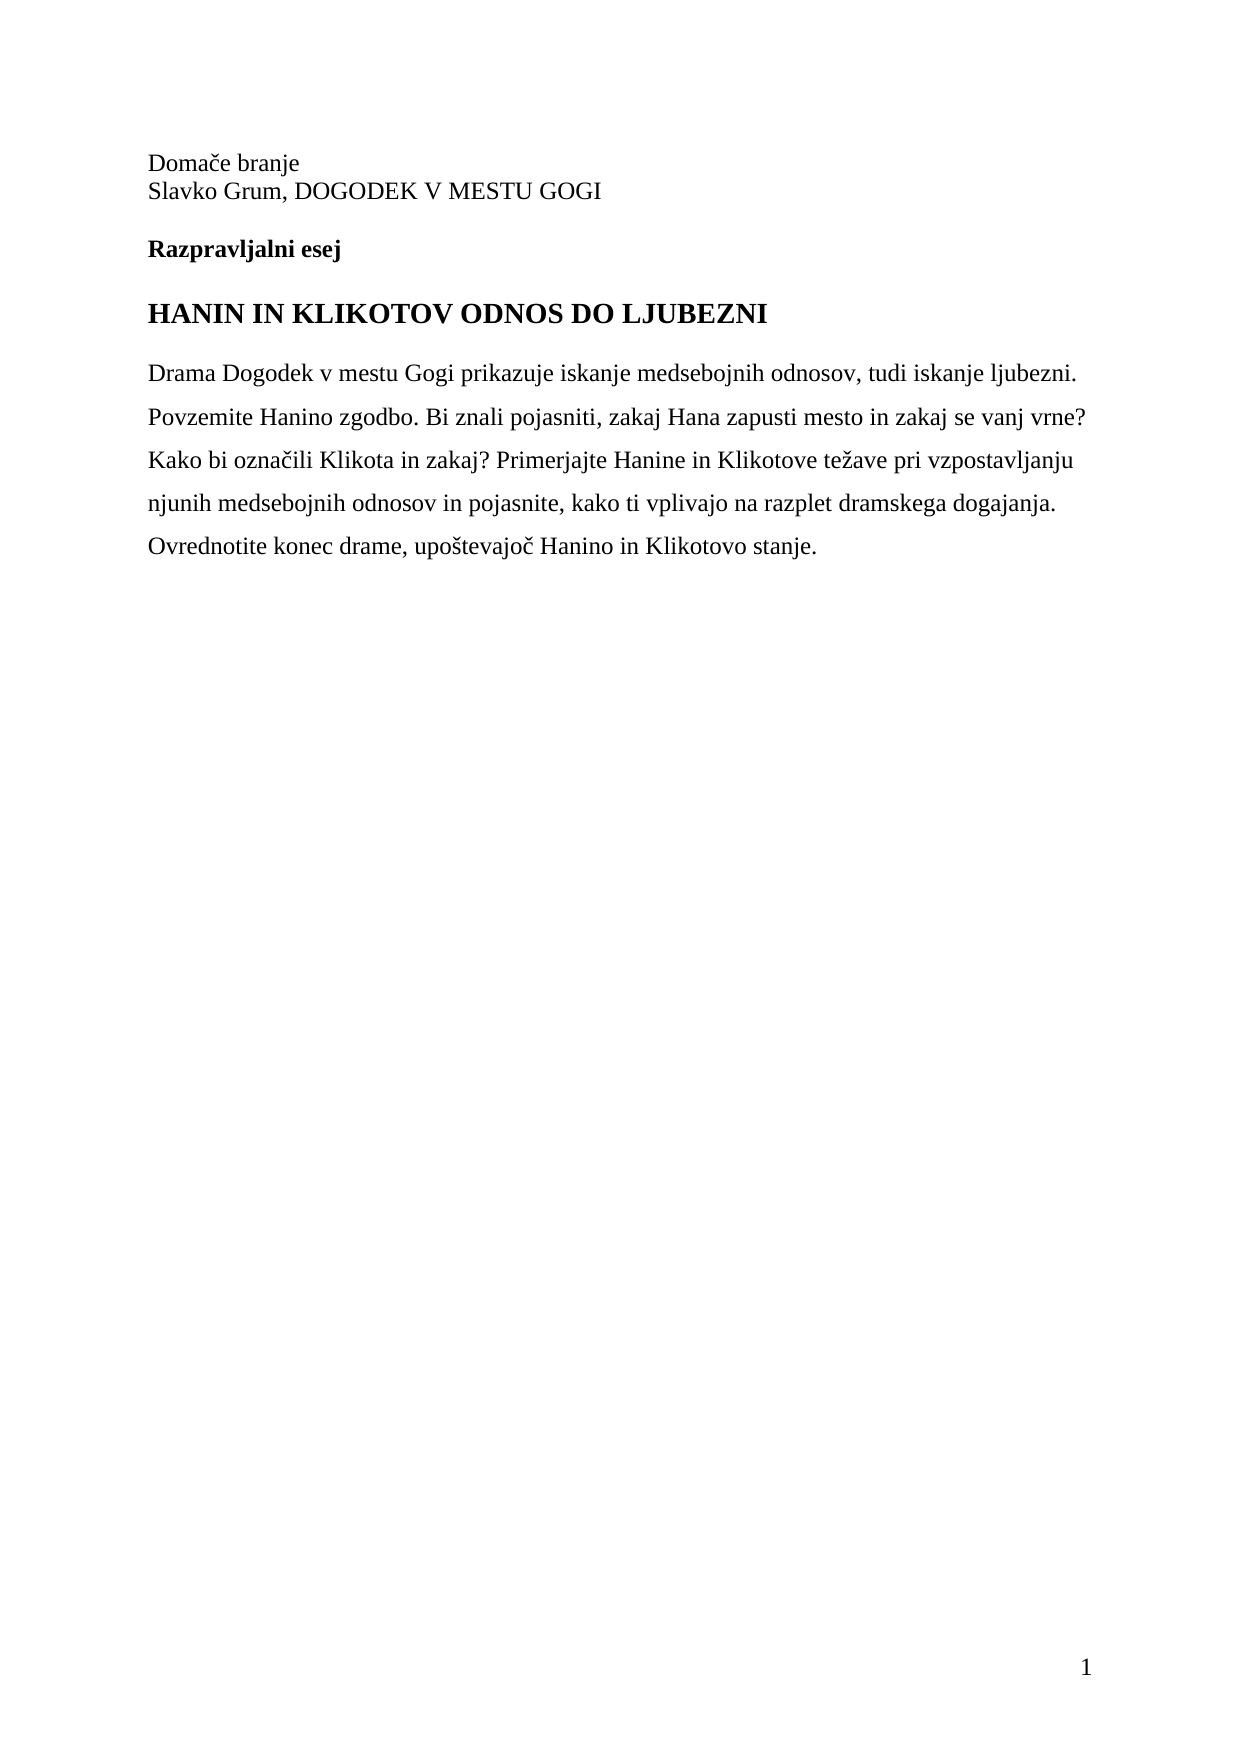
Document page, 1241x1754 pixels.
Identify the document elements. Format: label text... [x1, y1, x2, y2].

text Domače branje [148, 148, 1093, 176]
subtitle Razpravljalni esej [148, 234, 1093, 263]
text Drama Dogodek v mestu Gogi prikazuje iskanje medsebojnih odnosov, tudi iskanje ljubezni. Povzemite Hanino zgodbo. Bi znali pojasniti, zakaj Hana zapusti mesto in zakaj se vanj vrne? Kako bi označili Klikota in zakaj? Primerjajte Hanine in Klikotove težave pri vzpostavljanju njunih medsebojnih odnosov in pojasnite, kako ti vplivajo na razplet dramskega dogajanja. Ovrednotite konec drame, upoštevajoč Hanino in Klikotovo stanje. [148, 358, 1093, 560]
text Slavko Grum, DOGODEK V MESTU GOGI [148, 176, 1093, 205]
subtitle HANIN IN KLIKOTOV ODNOS DO LJUBEZNI [148, 296, 1093, 330]
